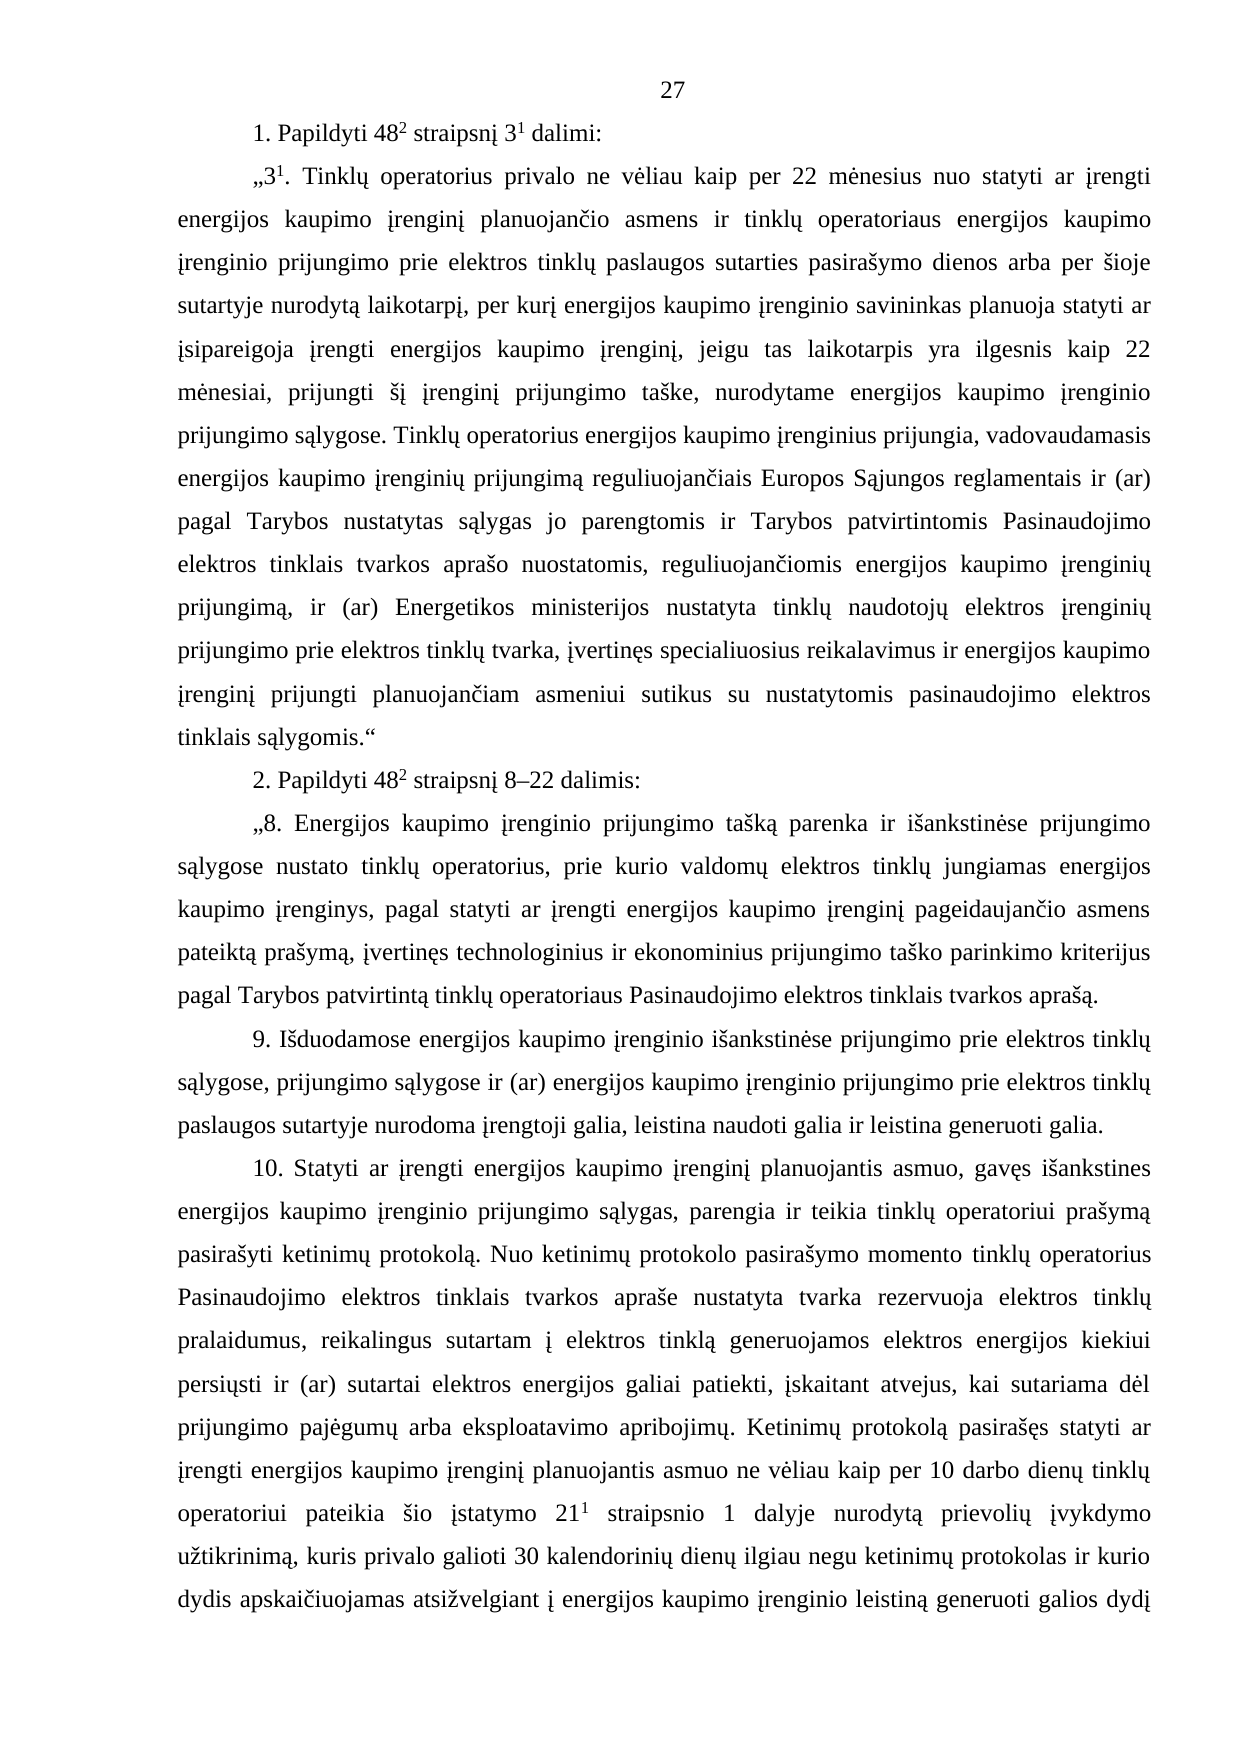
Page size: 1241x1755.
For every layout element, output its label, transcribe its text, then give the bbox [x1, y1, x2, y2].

text 1. Papildyti 482 straipsnį 31 dalimi: [177, 118, 1152, 147]
text „8. Energijos kaupimo įrenginio prijungimo tašką parenka ir išankstinėse prijungimo sąlygose nustato tinklų operatorius, prie kurio valdomų elektros tinklų jungiamas energijos kaupimo įrenginys, pagal statyti ar įrengti energijos kaupimo įrenginį pageidaujančio asmens pateiktą prašymą, įvertinęs technologinius ir ekonominius prijungimo taško parinkimo kriterijus pagal Tarybos patvirtintą tinklų operatoriaus Pasinaudojimo elektros tinklais tvarkos aprašą. [177, 808, 1152, 1009]
text 2. Papildyti 482 straipsnį 8–22 dalimis: [177, 765, 1152, 794]
text 9. Išduodamose energijos kaupimo įrenginio išankstinėse prijungimo prie elektros tinklų sąlygose, prijungimo sąlygose ir (ar) energijos kaupimo įrenginio prijungimo prie elektros tinklų paslaugos sutartyje nurodoma įrengtoji galia, leistina naudoti galia ir leistina generuoti galia. [177, 1024, 1152, 1139]
text „31. Tinklų operatorius privalo ne vėliau kaip per 22 mėnesius nuo statyti ar įrengti energijos kaupimo įrenginį planuojančio asmens ir tinklų operatoriaus energijos kaupimo įrenginio prijungimo prie elektros tinklų paslaugos sutarties pasirašymo dienos arba per šioje sutartyje nurodytą laikotarpį, per kurį energijos kaupimo įrenginio savininkas planuoja statyti ar įsipareigoja įrengti energijos kaupimo įrenginį, jeigu tas laikotarpis yra ilgesnis kaip 22 mėnesiai, prijungti šį įrenginį prijungimo taške, nurodytame energijos kaupimo įrenginio prijungimo sąlygose. Tinklų operatorius energijos kaupimo įrenginius prijungia, vadovaudamasis energijos kaupimo įrenginių prijungimą reguliuojančiais Europos Sąjungos reglamentais ir (ar) pagal Tarybos nustatytas sąlygas jo parengtomis ir Tarybos patvirtintomis Pasinaudojimo elektros tinklais tvarkos aprašo nuostatomis, reguliuojančiomis energijos kaupimo įrenginių prijungimą, ir (ar) Energetikos ministerijos nustatyta tinklų naudotojų elektros įrenginių prijungimo prie elektros tinklų tvarka, įvertinęs specialiuosius reikalavimus ir energijos kaupimo įrenginį prijungti planuojančiam asmeniui sutikus su nustatytomis pasinaudojimo elektros tinklais sąlygomis.“ [177, 161, 1152, 751]
text 10. Statyti ar įrengti energijos kaupimo įrenginį planuojantis asmuo, gavęs išankstines energijos kaupimo įrenginio prijungimo sąlygas, parengia ir teikia tinklų operatoriui prašymą pasirašyti ketinimų protokolą. Nuo ketinimų protokolo pasirašymo momento tinklų operatorius Pasinaudojimo elektros tinklais tvarkos apraše nustatyta tvarka rezervuoja elektros tinklų pralaidumus, reikalingus sutartam į elektros tinklą generuojamos elektros energijos kiekiui persiųsti ir (ar) sutartai elektros energijos galiai patiekti, įskaitant atvejus, kai sutariama dėl prijungimo pajėgumų arba eksploatavimo apribojimų. Ketinimų protokolą pasirašęs statyti ar įrengti energijos kaupimo įrenginį planuojantis asmuo ne vėliau kaip per 10 darbo dienų tinklų operatoriui pateikia šio įstatymo 211 straipsnio 1 dalyje nurodytą prievolių įvykdymo užtikrinimą, kuris privalo galioti 30 kalendorinių dienų ilgiau negu ketinimų protokolas ir kurio dydis apskaičiuojamas atsižvelgiant į energijos kaupimo įrenginio leistiną generuoti galios dydį [177, 1153, 1152, 1613]
